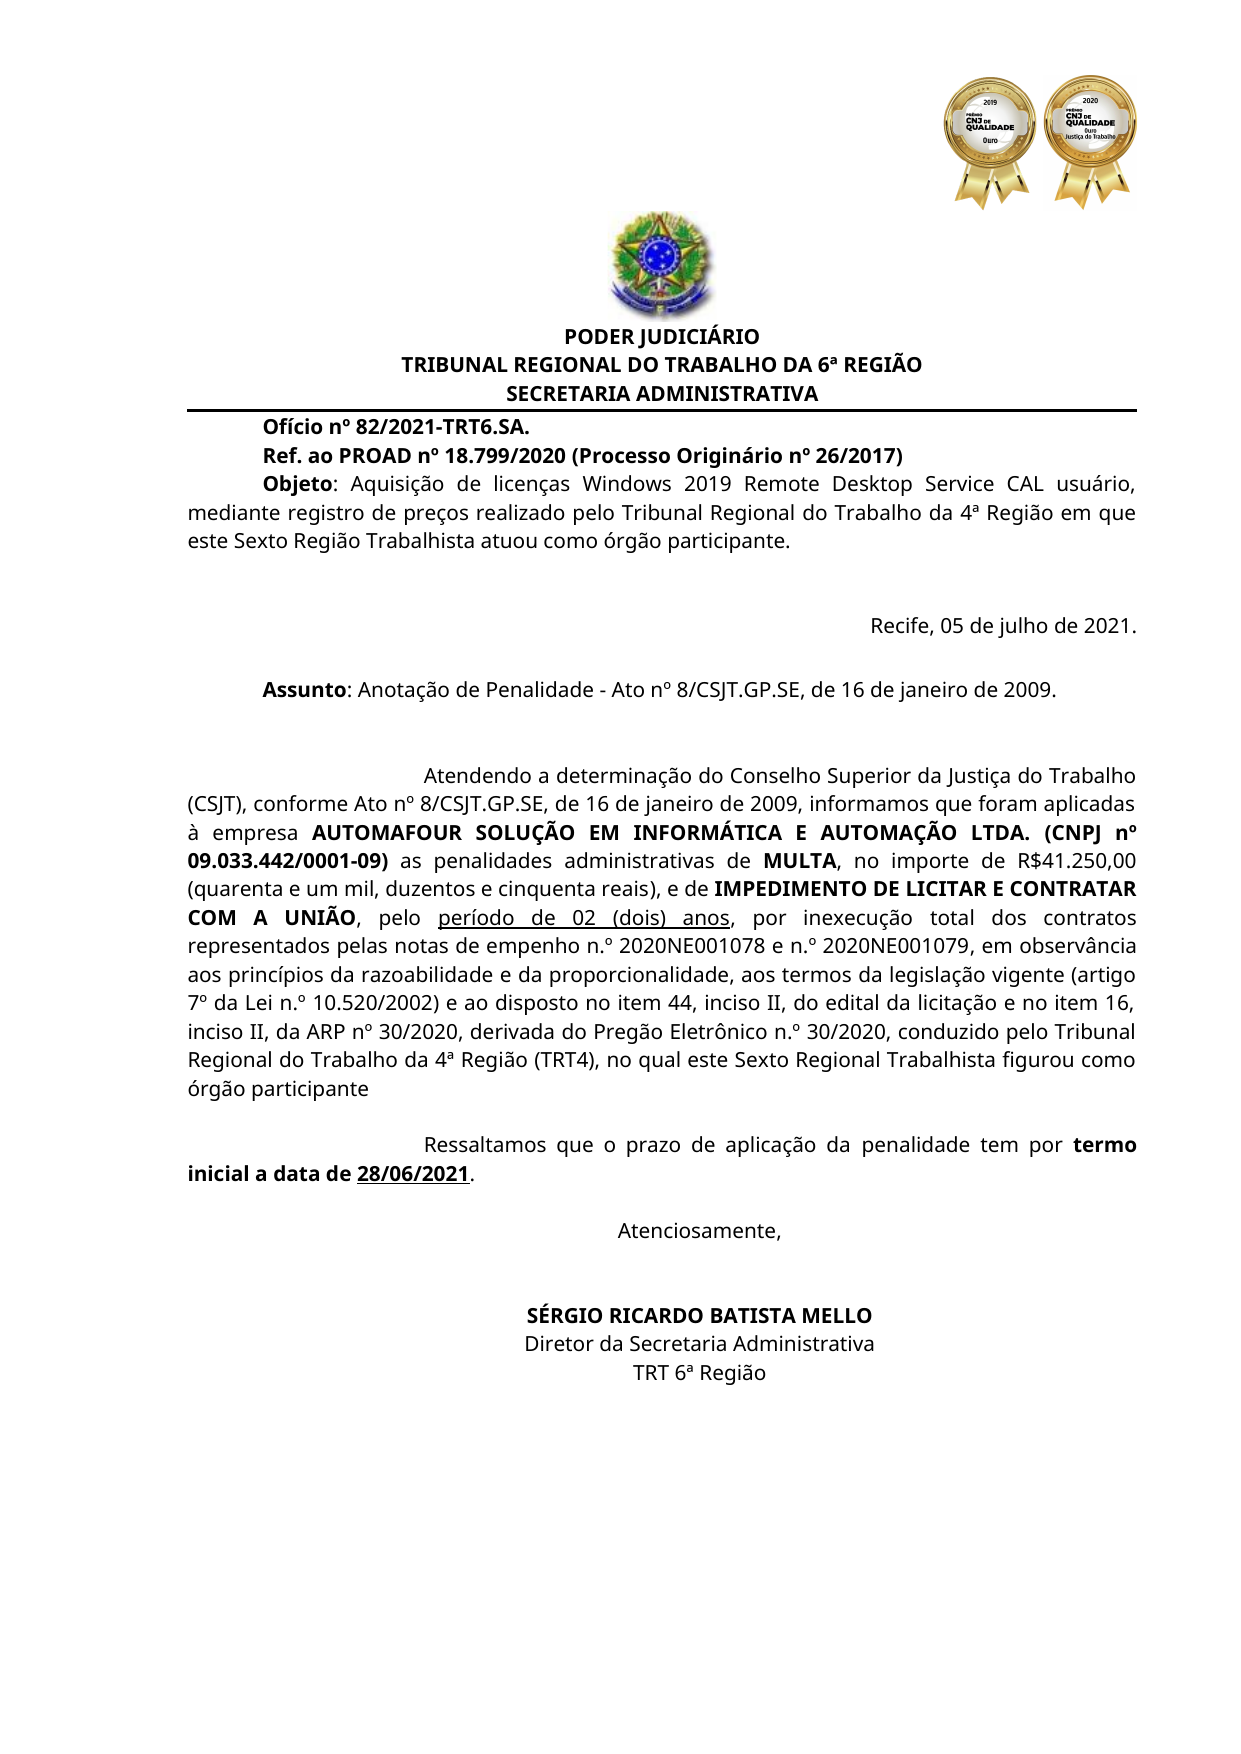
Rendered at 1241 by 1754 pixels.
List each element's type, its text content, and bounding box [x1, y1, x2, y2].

list Recife, 05 de julho de 2021. [187, 611, 1137, 640]
picture [943, 76, 1037, 211]
list Objeto: Aquisição de licenças Windows 2019 Remote Desktop Service CAL usuário, mediante registro de preços realizado pelo Tribunal Regional do Trabalho da 4ª Região em que este Sexto Região Trabalhista atuou como órgão participante. [187, 469, 1137, 554]
list Assunto: Anotação de Penalidade - Ato nº 8/CSJT.GP.SE, de 16 de janeiro de 2009. [187, 676, 1137, 704]
picture [607, 211, 717, 322]
list Ref. ao PROAD nº 18.799/2020 (Processo Originário nº 26/2017) [187, 441, 1137, 469]
list Atenciosamente, [187, 1216, 1137, 1244]
text Ressaltamos que o prazo de aplicação da penalidade tem por termo inicial a data de 28/06/2021. [187, 1131, 1137, 1187]
list Ofício nº 82/2021-TRT6.SA. [187, 412, 1137, 441]
picture [1043, 75, 1138, 211]
list SÉRGIO RICARDO BATISTA MELLO [187, 1301, 1137, 1329]
text Atendendo a determinação do Conselho Superior da Justiça do Trabalho (CSJT), conforme Ato nº 8/CSJT.GP.SE, de 16 de janeiro de 2009, informamos que foram aplicadas à empresa AUTOMAFOUR SOLUÇÃO EM INFORMÁTICA E AUTOMAÇÃO LTDA. (CNPJ nº 09.033.442/0001-09) as penalidades administrativas de MULTA, no importe de R$41.250,00 (quarenta e um mil, duzentos e cinquenta reais), e de IMPEDIMENTO DE LICITAR E CONTRATAR COM A UNIÃO, pelo período de 02 (dois) anos, por inexecução total dos contratos representados pelas notas de empenho n.º 2020NE001078 e n.º 2020NE001079, em observância aos princípios da razoabilidade e da proporcionalidade, aos termos da legislação vigente (artigo 7º da Lei n.º 10.520/2002) e ao disposto no item 44, inciso II, do edital da licitação e no item 16, inciso II, da ARP nº 30/2020, derivada do Pregão Eletrônico n.º 30/2020, conduzido pelo Tribunal Regional do Trabalho da 4ª Região (TRT4), no qual este Sexto Regional Trabalhista figurou como órgão participante [187, 761, 1137, 1102]
list Diretor da Secretaria Administrativa [187, 1329, 1137, 1358]
list TRT 6ª Região [187, 1358, 1137, 1386]
